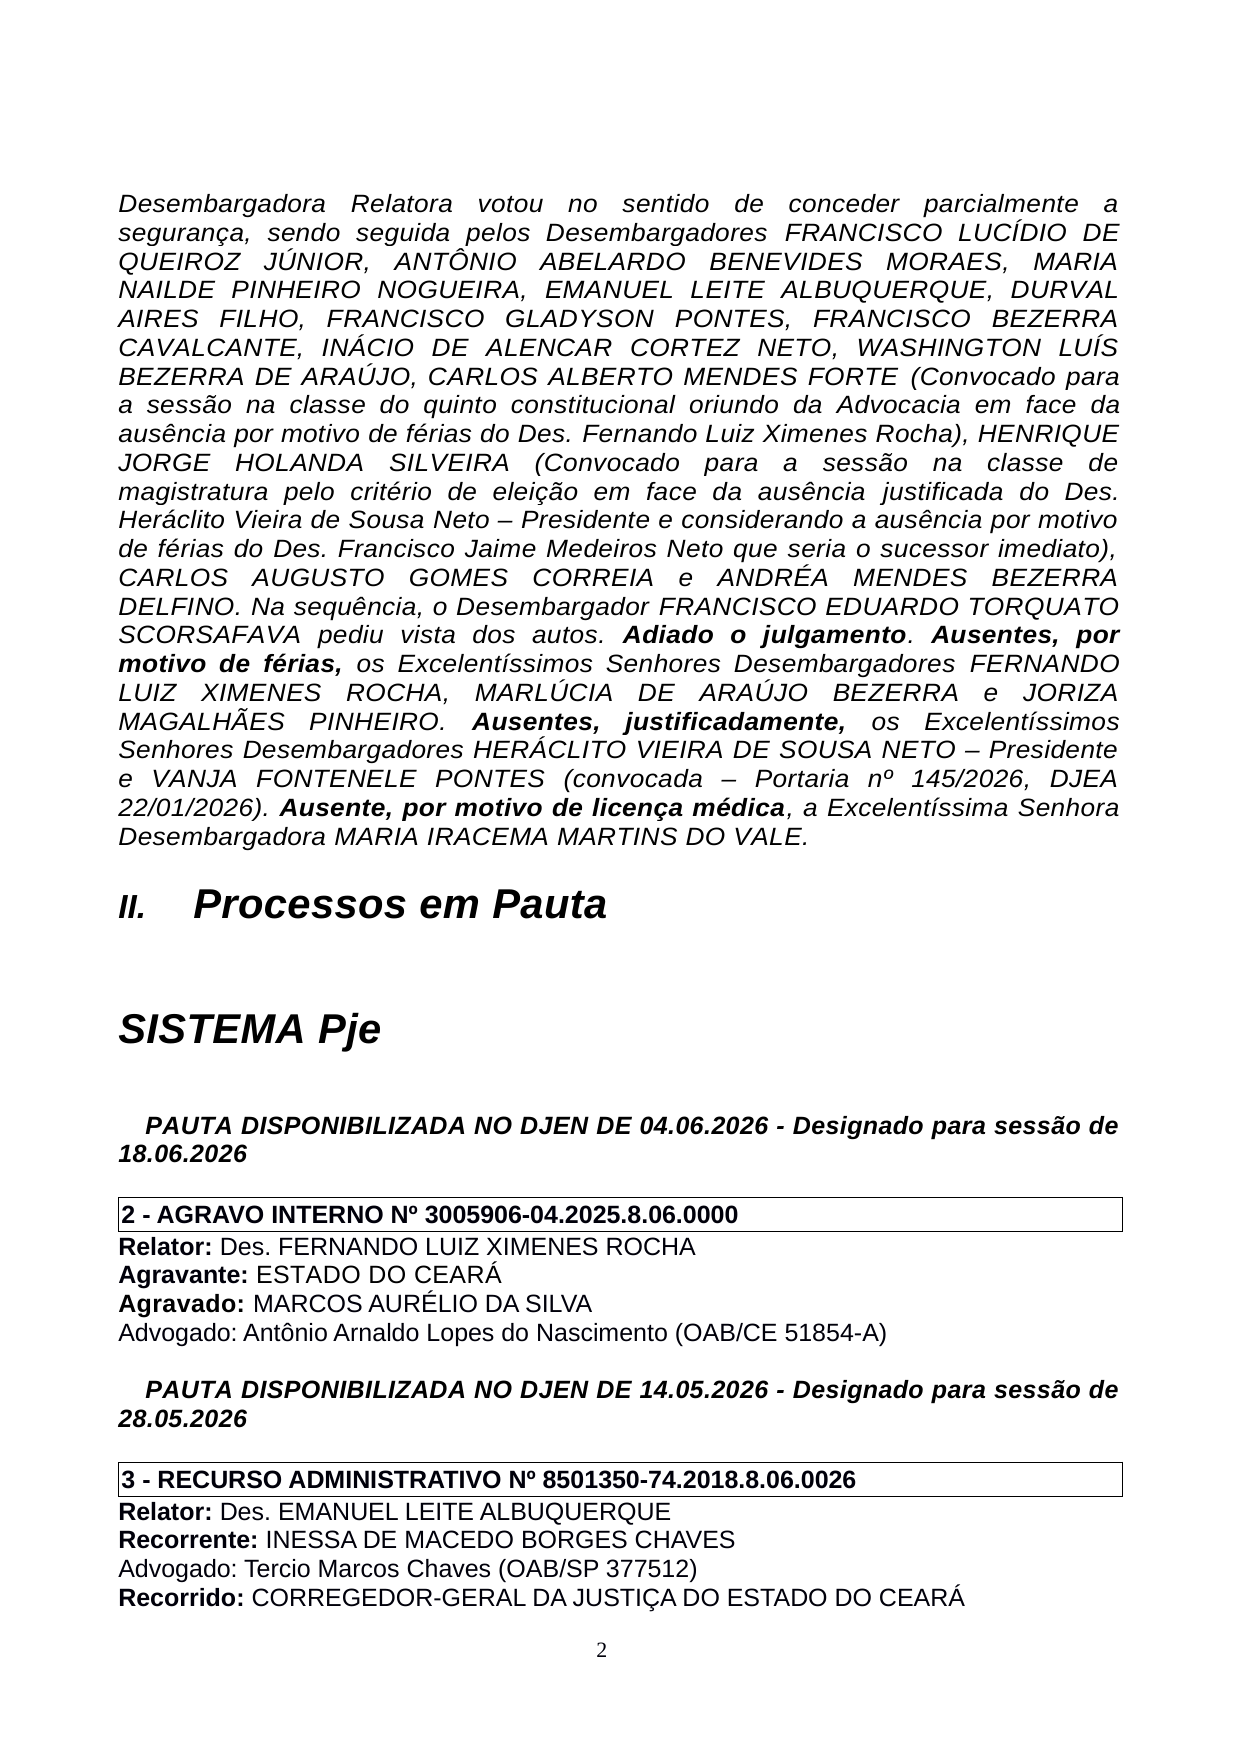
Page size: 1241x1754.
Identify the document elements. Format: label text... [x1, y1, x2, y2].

text Recorrente: INESSA DE MACEDO BORGES CHAVES [118, 1525, 1122, 1554]
text SISTEMA Pje [118, 1004, 1122, 1052]
text Advogado: Antônio Arnaldo Lopes do Nascimento (OAB/CE 51854-A) [118, 1318, 1122, 1347]
text Desembargadora Relatora votou no sentido de conceder parcialmente a segurança, sendo seguida pelos Desembargadores FRANCISCO LUCÍDIO DE QUEIROZ JÚNIOR, ANTÔNIO ABELARDO BENEVIDES MORAES, MARIA NAILDE PINHEIRO NOGUEIRA, EMANUEL LEITE ALBUQUERQUE, DURVAL AIRES FILHO, FRANCISCO GLADYSON PONTES, FRANCISCO BEZERRA CAVALCANTE, INÁCIO DE ALENCAR CORTEZ NETO, WASHINGTON LUÍS BEZERRA DE ARAÚJO, CARLOS ALBERTO MENDES FORTE (Convocado para a sessão na classe do quinto constitucional oriundo da Advocacia em face da ausência por motivo de férias do Des. Fernando Luiz Ximenes Rocha), HENRIQUE JORGE HOLANDA SILVEIRA (Convocado para a sessão na classe de magistratura pelo critério de eleição em face da ausência justificada do Des. Heráclito Vieira de Sousa Neto – Presidente e considerando a ausência por motivo de férias do Des. Francisco Jaime Medeiros Neto que seria o sucessor imediato), CARLOS AUGUSTO GOMES CORREIA e ANDRÉA MENDES BEZERRA DELFINO. Na sequência, o Desembargador FRANCISCO EDUARDO TORQUATO SCORSAFAVA pediu vista dos autos. Adiado o julgamento. Ausentes, por motivo de férias, os Excelentíssimos Senhores Desembargadores FERNANDO LUIZ XIMENES ROCHA, MARLÚCIA DE ARAÚJO BEZERRA e JORIZA MAGALHÃES PINHEIRO. Ausentes, justificadamente, os Excelentíssimos Senhores Desembargadores HERÁCLITO VIEIRA DE SOUSA NETO – Presidente e VANJA FONTENELE PONTES (convocada – Portaria nº 145/2026, DJEA 22/01/2026). Ausente, por motivo de licença médica, a Excelentíssima Senhora Desembargadora MARIA IRACEMA MARTINS DO VALE. [118, 189, 1122, 850]
text  PAUTA DISPONIBILIZADA NO DJEN DE 04.06.2026 - Designado para sessão de 18.06.2026 [118, 1111, 1122, 1168]
text Relator: Des. EMANUEL LEITE ALBUQUERQUE [118, 1497, 1122, 1525]
text Agravado: MARCOS AURÉLIO DA SILVA [118, 1289, 1122, 1318]
text 3 - RECURSO ADMINISTRATIVO Nº 8501350-74.2018.8.06.0026 [119, 1463, 1122, 1496]
text Agravante: ESTADO DO CEARÁ [118, 1260, 1122, 1289]
text Relator: Des. FERNANDO LUIZ XIMENES ROCHA [118, 1232, 1122, 1260]
text 2 - AGRAVO INTERNO Nº 3005906-04.2025.8.06.0000 [119, 1198, 1122, 1231]
text Advogado: Tercio Marcos Chaves (OAB/SP 377512) [118, 1554, 1122, 1583]
text  PAUTA DISPONIBILIZADA NO DJEN DE 14.05.2026 - Designado para sessão de 28.05.2026 [118, 1375, 1122, 1433]
text Recorrido: CORREGEDOR-GERAL DA JUSTIÇA DO ESTADO DO CEARÁ [118, 1583, 1122, 1611]
list Processos em Pauta [118, 879, 1122, 927]
